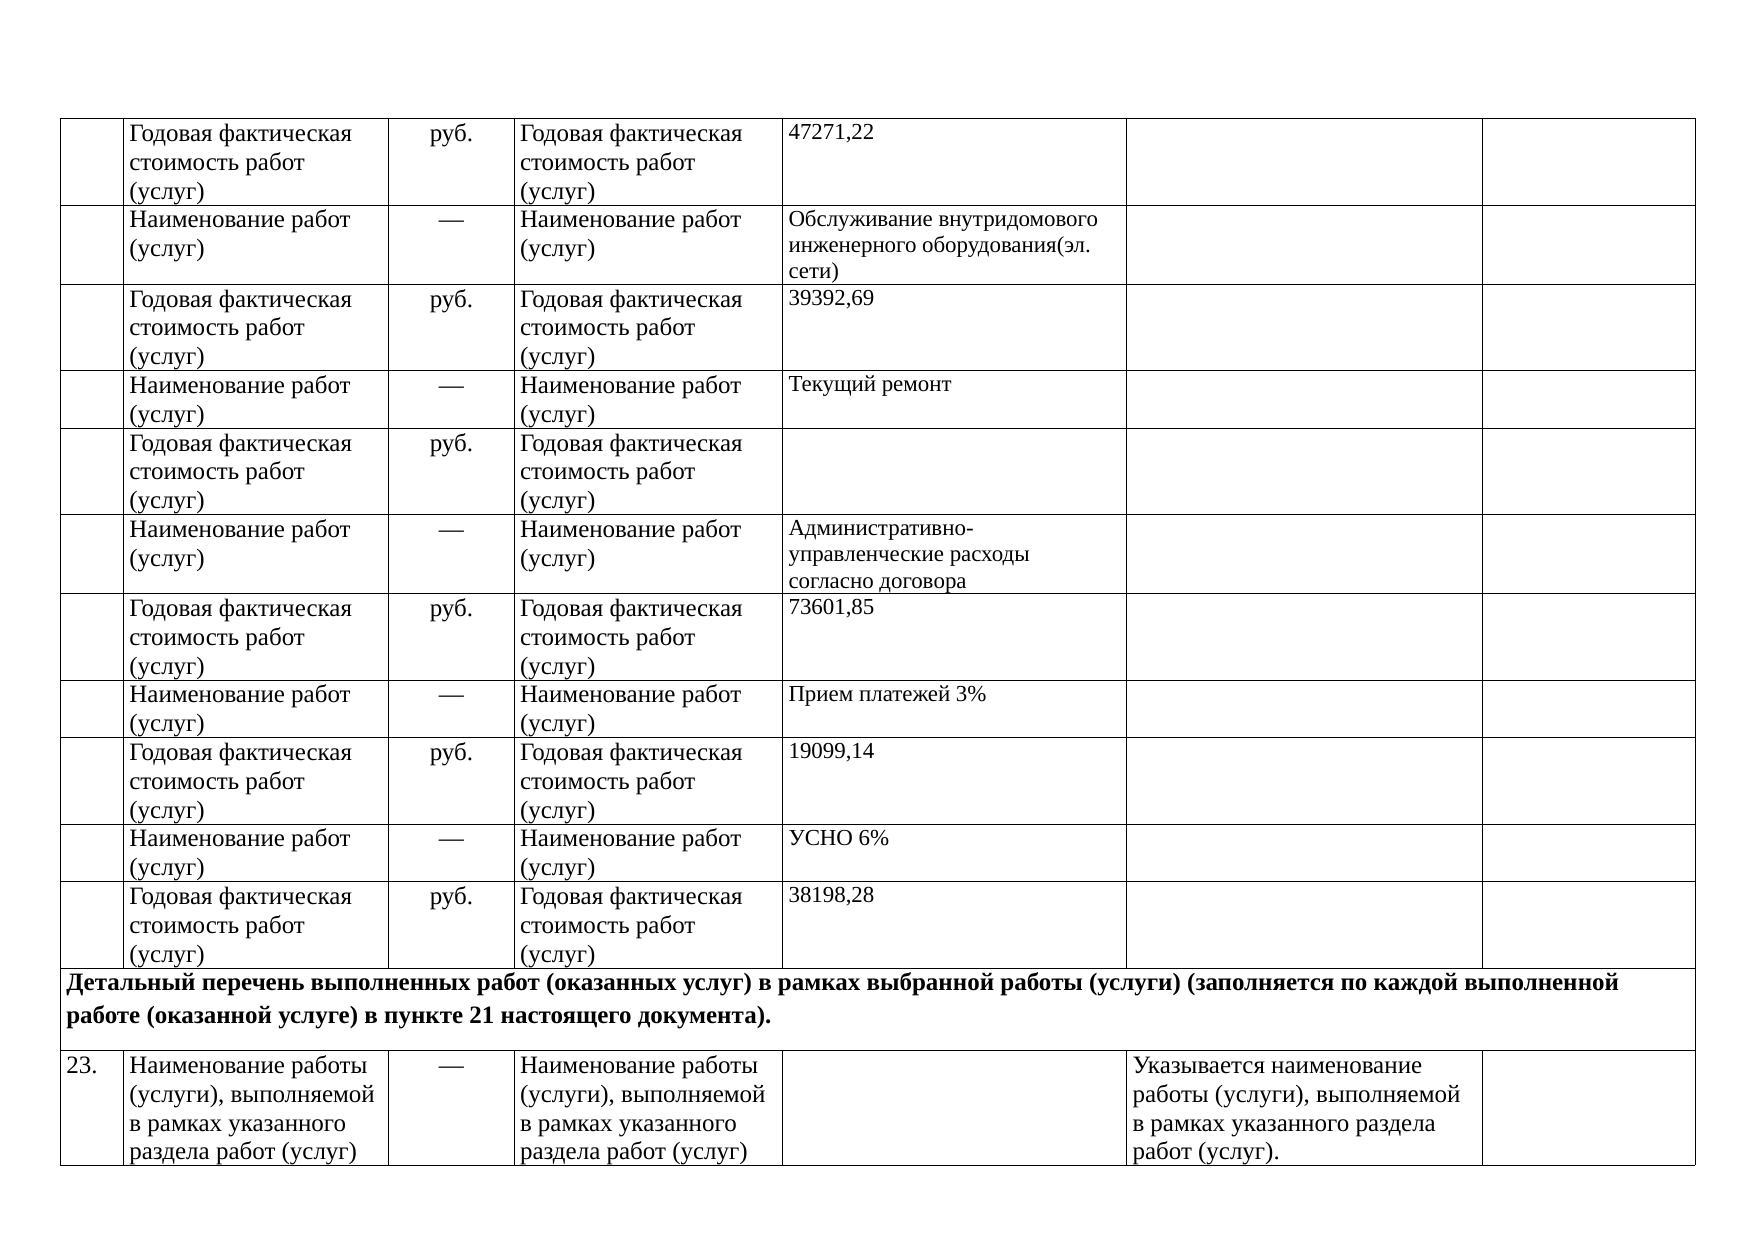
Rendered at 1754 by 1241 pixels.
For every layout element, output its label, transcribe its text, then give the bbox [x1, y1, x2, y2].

table_cell [1483, 285, 1695, 370]
table_cell Наименование работы (услуги), выполняемой в рамках указанного раздела работ (услуг) [515, 1051, 782, 1165]
table_cell [783, 429, 1126, 514]
table_cell [1483, 119, 1695, 204]
table_cell Наименование работ (услуг) [515, 371, 782, 428]
table_cell — [389, 825, 514, 881]
table_cell Наименование работ (услуг) [515, 681, 782, 737]
table_cell Годовая фактическая стоимость работ (услуг) [124, 429, 388, 514]
table_cell [1127, 825, 1482, 881]
table_cell Наименование работ (услуг) [515, 206, 782, 284]
table_cell [1127, 429, 1482, 514]
table_cell Наименование работ (услуг) [124, 681, 388, 737]
table_cell [61, 825, 123, 881]
table_cell Годовая фактическая стоимость работ (услуг) [515, 285, 782, 370]
table_cell Прием платежей 3% [783, 681, 1126, 737]
table_cell 73601,85 [783, 594, 1126, 679]
table_cell [61, 119, 123, 204]
table_cell [1483, 594, 1695, 679]
table_cell [1483, 825, 1695, 881]
table_cell [61, 515, 123, 593]
table_cell [1483, 882, 1695, 967]
table_cell [61, 681, 123, 737]
table_cell [1483, 738, 1695, 823]
table_cell 19099,14 [783, 738, 1126, 823]
table_cell [783, 1051, 1126, 1165]
table_cell [1127, 594, 1482, 679]
table_cell Наименование работ (услуг) [124, 825, 388, 881]
table_cell [61, 594, 123, 679]
table_cell [1127, 206, 1482, 284]
table_cell Годовая фактическая стоимость работ (услуг) [124, 738, 388, 823]
table_cell [1483, 515, 1695, 593]
table_cell Годовая фактическая стоимость работ (услуг) [515, 429, 782, 514]
table_cell Текущий ремонт [783, 371, 1126, 428]
table_cell [1127, 738, 1482, 823]
table_cell Наименование работ (услуг) [124, 515, 388, 593]
table_cell Годовая фактическая стоимость работ (услуг) [124, 882, 388, 967]
table_cell — [389, 1051, 514, 1165]
table_cell Годовая фактическая стоимость работ (услуг) [515, 594, 782, 679]
table_cell Годовая фактическая стоимость работ (услуг) [124, 594, 388, 679]
table_cell — [389, 515, 514, 593]
table_cell Указывается наименование работы (услуги), выполняемой в рамках указанного раздела работ (услуг). [1127, 1051, 1482, 1165]
table_cell [1127, 371, 1482, 428]
table_cell Годовая фактическая стоимость работ (услуг) [124, 119, 388, 204]
table_cell — [389, 681, 514, 737]
table_cell УСНО 6% [783, 825, 1126, 881]
table_cell руб. [389, 119, 514, 204]
table_cell Детальный перечень выполненных работ (оказанных услуг) в рамках выбранной работы (услуги) (заполняется по каждой выполненной работе (оказанной услуге) в пункте 21 настоящего документа). [61, 969, 1695, 1050]
table_cell [1127, 119, 1482, 204]
table_cell 39392,69 [783, 285, 1126, 370]
table_cell [1483, 206, 1695, 284]
table_cell [1483, 681, 1695, 737]
table_cell Годовая фактическая стоимость работ (услуг) [515, 119, 782, 204]
table_cell 23. [61, 1051, 123, 1165]
table_cell [61, 738, 123, 823]
table_cell Годовая фактическая стоимость работ (услуг) [515, 738, 782, 823]
table_cell 38198,28 [783, 882, 1126, 967]
table_cell [1483, 1051, 1695, 1165]
table_cell [61, 371, 123, 428]
table_cell [61, 206, 123, 284]
table_cell [1483, 371, 1695, 428]
table_cell [61, 429, 123, 514]
table_cell Наименование работ (услуг) [124, 371, 388, 428]
table_cell 47271,22 [783, 119, 1126, 204]
table_cell — [389, 206, 514, 284]
table_cell [1127, 882, 1482, 967]
table_cell руб. [389, 594, 514, 679]
table_cell [61, 882, 123, 967]
table_cell [1127, 681, 1482, 737]
table_cell [1127, 515, 1482, 593]
table_cell руб. [389, 429, 514, 514]
table_cell — [389, 371, 514, 428]
table_cell Годовая фактическая стоимость работ (услуг) [515, 882, 782, 967]
table_cell [61, 285, 123, 370]
table_cell [1127, 285, 1482, 370]
table_cell руб. [389, 285, 514, 370]
table_cell Наименование работ (услуг) [515, 515, 782, 593]
table_cell Наименование работ (услуг) [515, 825, 782, 881]
table_cell руб. [389, 738, 514, 823]
table_cell руб. [389, 882, 514, 967]
table_cell [1483, 429, 1695, 514]
table_cell Наименование работы (услуги), выполняемой в рамках указанного раздела работ (услуг) [124, 1051, 388, 1165]
table_cell Наименование работ (услуг) [124, 206, 388, 284]
table_cell Годовая фактическая стоимость работ (услуг) [124, 285, 388, 370]
